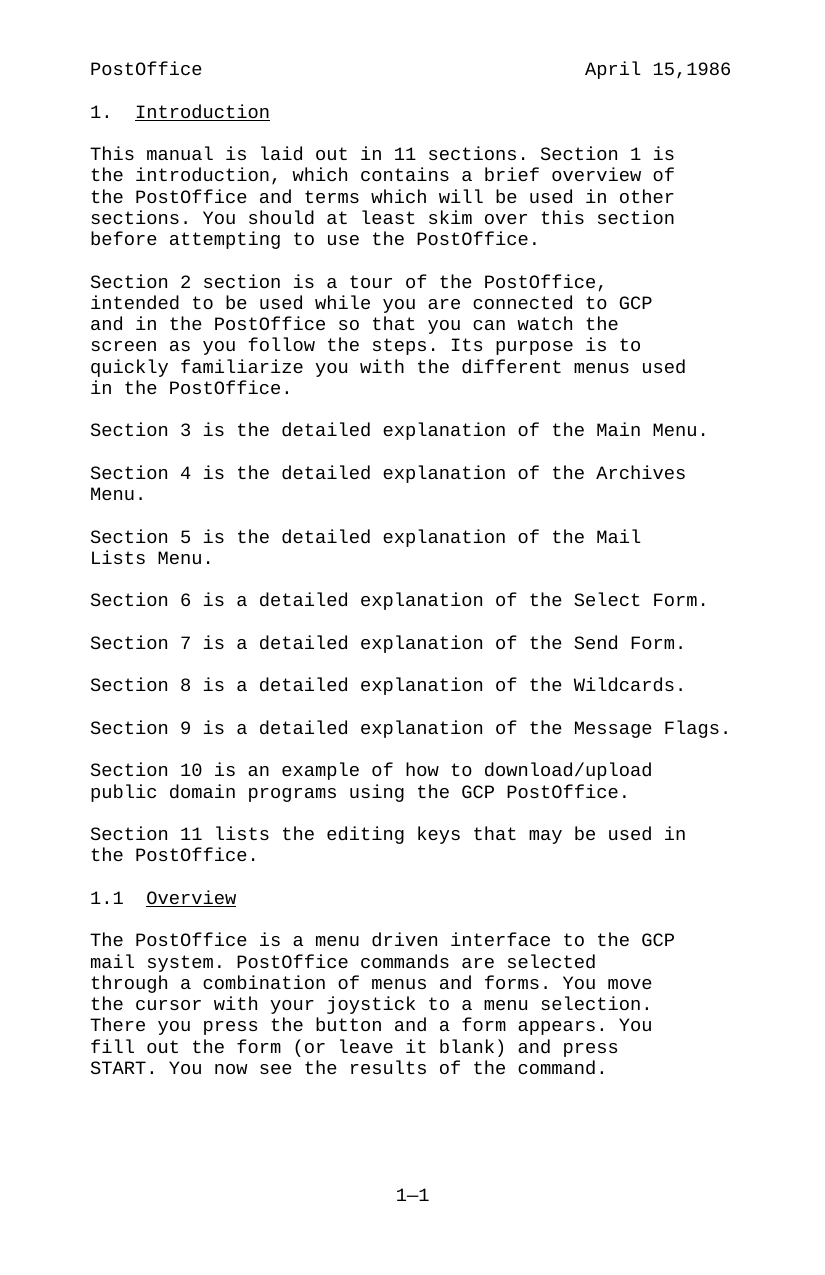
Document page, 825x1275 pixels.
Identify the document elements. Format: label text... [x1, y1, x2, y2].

text public domain programs using the GCP PostOffice. [90, 782, 735, 804]
text There you press the button and a form appears. You [90, 1016, 735, 1037]
text the cursor with your joystick to a menu selection. [90, 995, 735, 1016]
text Section 7 is a detailed explanation of the Send Form. [90, 634, 735, 655]
text Section 2 section is a tour of the PostOffice, [90, 272, 735, 294]
text before attempting to use the PostOffice. [90, 230, 735, 251]
text quickly familiarize you with the different menus used [90, 357, 735, 379]
text the PostOffice. [90, 846, 735, 867]
text screen as you follow the steps. Its purpose is to [90, 336, 735, 357]
text Section 6 is a detailed explanation of the Select Form. [90, 591, 735, 612]
text Lists Menu. [90, 549, 735, 570]
text START. You now see the results of the command. [90, 1059, 735, 1080]
text This manual is laid out in 11 sections. Section 1 is [90, 145, 735, 166]
text the PostOffice and terms which will be used in other [90, 187, 735, 209]
text Section 11 lists the editing keys that may be used in [90, 825, 735, 846]
text Section 4 is the detailed explanation of the Archives [90, 464, 735, 485]
text Section 8 is a detailed explanation of the Wildcards. [90, 676, 735, 697]
text Section 5 is the detailed explanation of the Mail [90, 527, 735, 549]
text intended to be used while you are connected to GCP [90, 294, 735, 315]
text PostOffice April 15,1986 [90, 60, 735, 81]
text Section 10 is an example of how to download/upload [90, 761, 735, 782]
text sections. You should at least skim over this section [90, 209, 735, 230]
text The PostOffice is a menu driven interface to the GCP [90, 931, 735, 952]
text through a combination of menus and forms. You move [90, 974, 735, 995]
text the introduction, which contains a brief overview of [90, 166, 735, 187]
text Menu. [90, 485, 735, 506]
text Section 3 is the detailed explanation of the Main Menu. [90, 421, 735, 442]
text 1—1 [90, 1186, 735, 1207]
text and in the PostOffice so that you can watch the [90, 315, 735, 336]
text Section 9 is a detailed explanation of the Message Flags. [90, 719, 735, 740]
text fill out the form (or leave it blank) and press [90, 1037, 735, 1059]
text 1. Introduction [90, 102, 735, 124]
text mail system. PostOffice commands are selected [90, 952, 735, 974]
text in the PostOffice. [90, 379, 735, 400]
text 1.1 Overview [90, 889, 735, 910]
